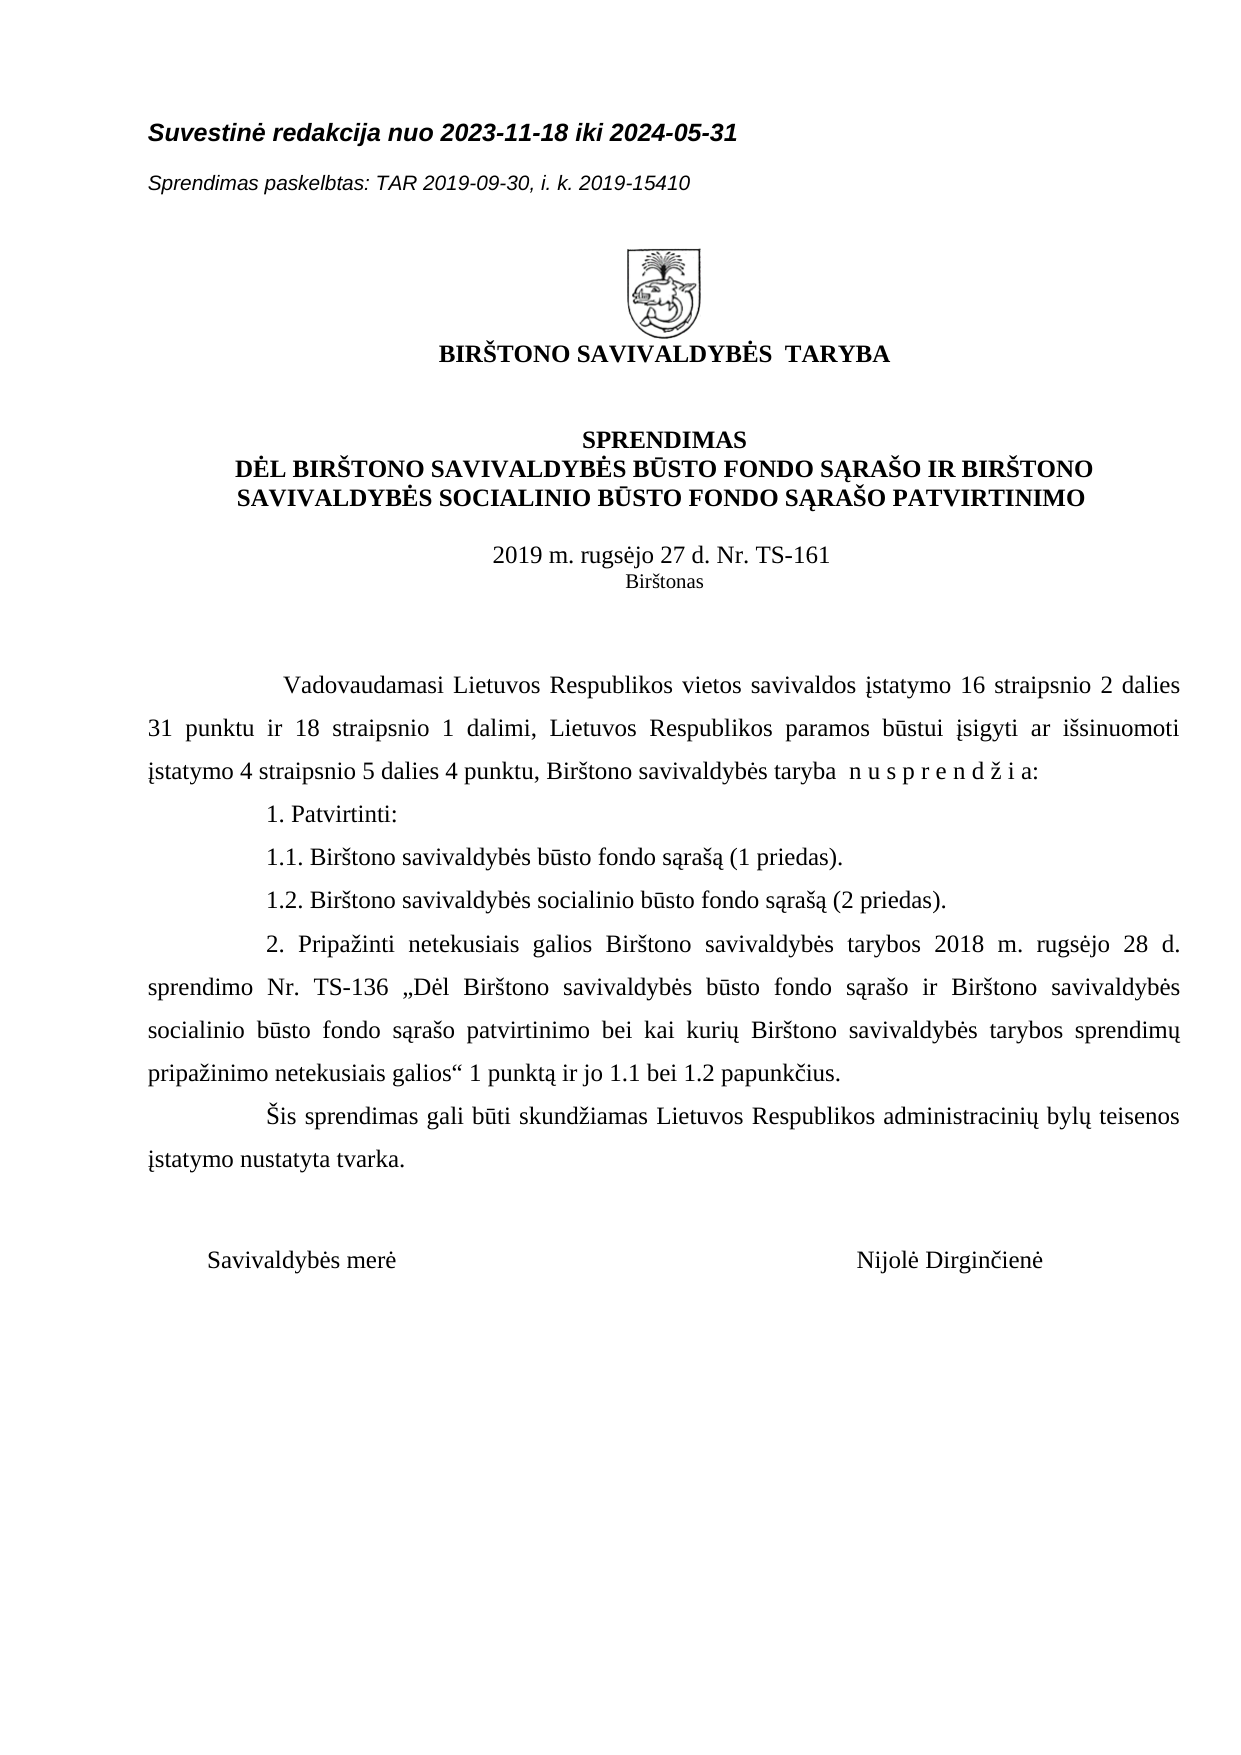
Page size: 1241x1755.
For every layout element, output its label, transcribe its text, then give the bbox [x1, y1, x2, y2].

text Birštonas [148, 569, 1181, 593]
text 1.2. Birštono savivaldybės socialinio būsto fondo sąrašą (2 priedas). [148, 886, 1181, 914]
text Sprendimas paskelbtas: TAR 2019-09-30, i. k. 2019-15410 [148, 171, 1181, 195]
text Suvestinė redakcija nuo 2023-11-18 iki 2024-05-31 [148, 118, 1181, 147]
text DĖL BIRŠTONO SAVIVALDYBĖS BŪSTO FONDO SĄRAŠO IR BIRŠTONO SAVIVALDYBĖS SOCIALINIO BŪSTO FONDO SĄRAŠO PATVIRTINIMO [148, 454, 1181, 512]
text 2. Pripažinti netekusiais galios Birštono savivaldybės tarybos 2018 m. rugsėjo 28 d. sprendimo Nr. TS-136 „Dėl Birštono savivaldybės būsto fondo sąrašo ir Birštono savivaldybės socialinio būsto fondo sąrašo patvirtinimo bei kai kurių Birštono savivaldybės tarybos sprendimų pripažinimo netekusiais galios“ 1 punktą ir jo 1.1 bei 1.2 papunkčius. [148, 929, 1181, 1087]
text Savivaldybės merė Nijolė Dirginčienė [148, 1245, 1181, 1274]
text Vadovaudamasi Lietuvos Respublikos vietos savivaldos įstatymo 16 straipsnio 2 dalies 31 punktu ir 18 straipsnio 1 dalimi, Lietuvos Respublikos paramos būstui įsigyti ar išsinuomoti įstatymo 4 straipsnio 5 dalies 4 punktu, Birštono savivaldybės taryba n u s p r e n d ž i a: [148, 670, 1181, 785]
text 1.1. Birštono savivaldybės būsto fondo sąrašą (1 priedas). [148, 842, 1181, 871]
text 2019 m. rugsėjo 27 d. Nr. TS-161 [148, 541, 1181, 569]
text 1. Patvirtinti: [148, 799, 1181, 828]
text SPRENDIMAS [148, 426, 1181, 454]
text Šis sprendimas gali būti skundžiamas Lietuvos Respublikos administracinių bylų teisenos įstatymo nustatyta tvarka. [148, 1101, 1181, 1173]
text BIRŠTONO SAVIVALDYBĖS TARYBA [148, 339, 1181, 368]
